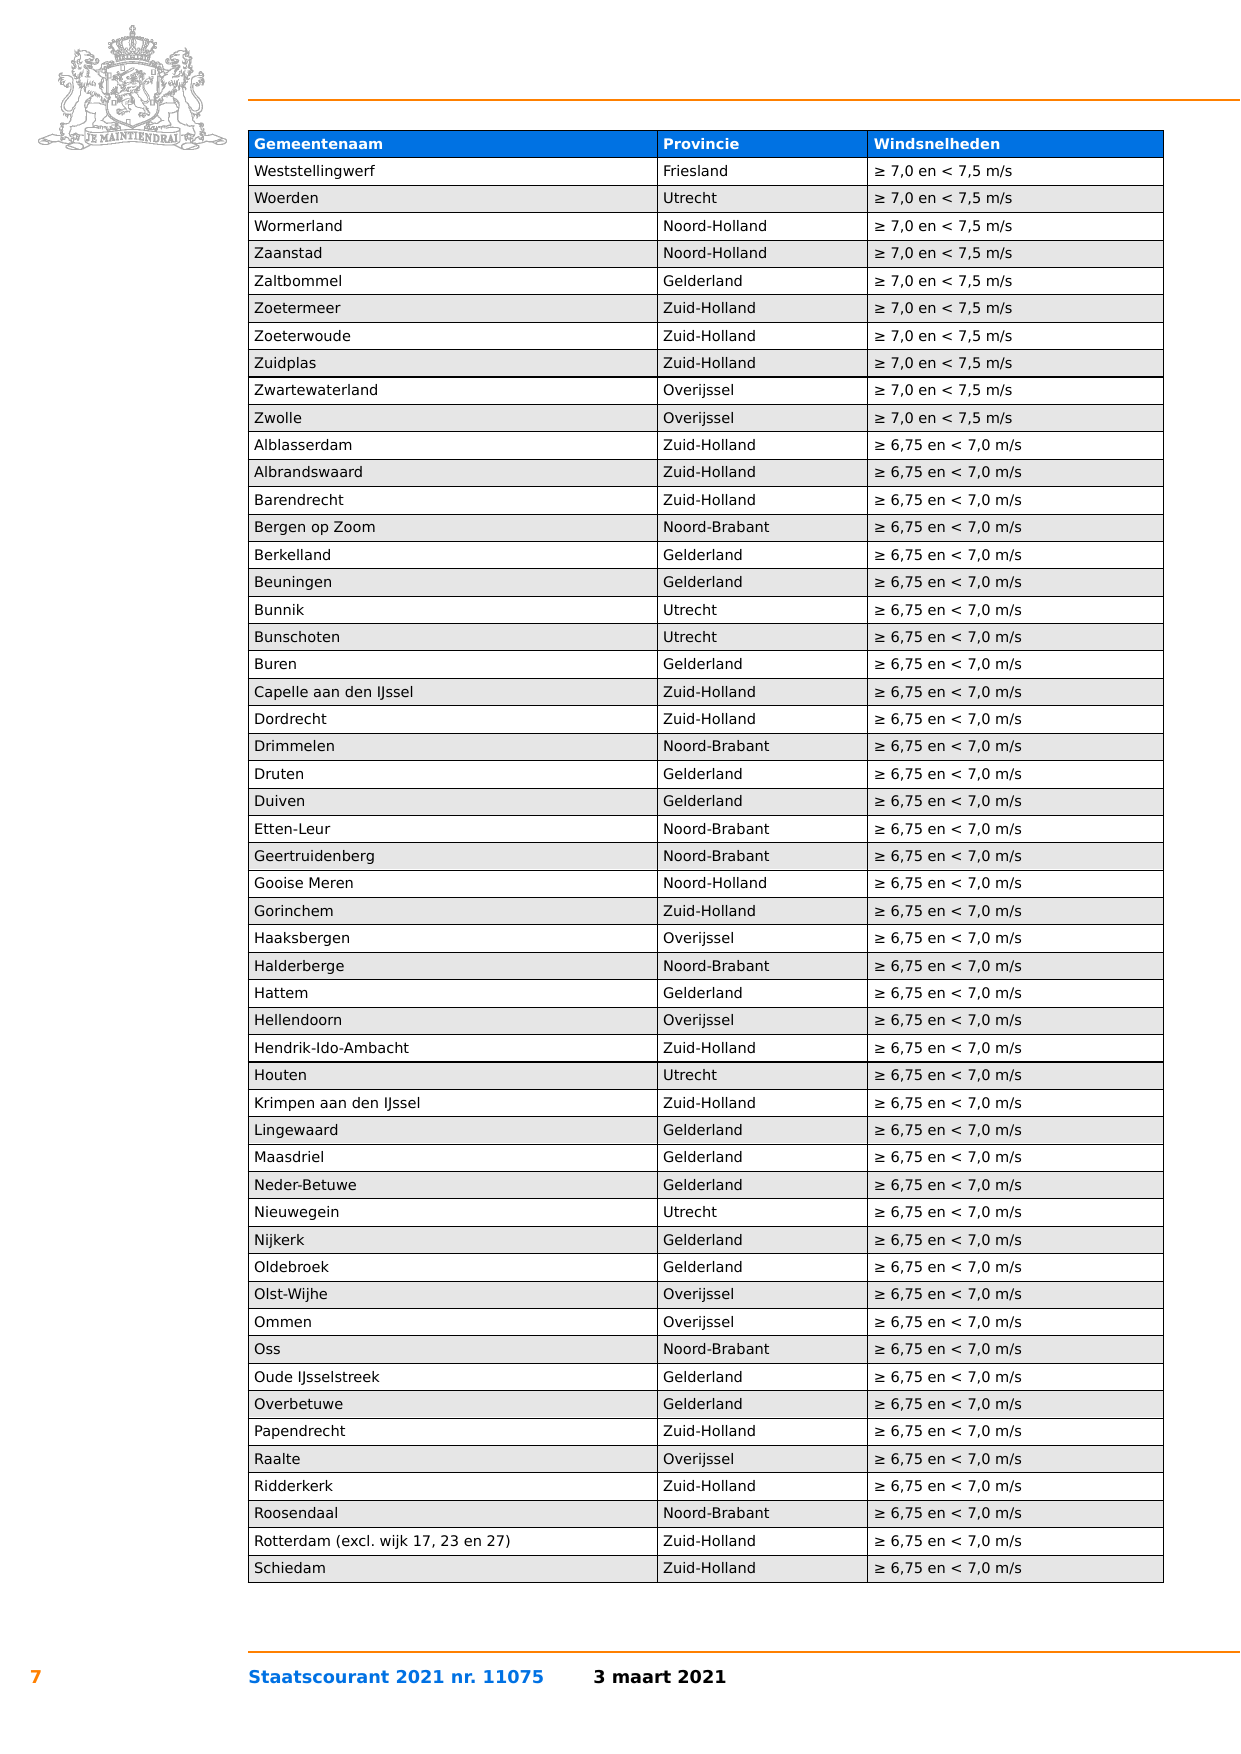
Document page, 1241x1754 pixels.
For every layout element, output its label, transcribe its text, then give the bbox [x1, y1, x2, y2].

table_cell ≥ 6,75 en < 7,0 m/s [868, 1254, 1163, 1281]
table_cell ≥ 6,75 en < 7,0 m/s [868, 1309, 1163, 1335]
table_cell Overijssel [658, 1446, 867, 1472]
table_cell ≥ 6,75 en < 7,0 m/s [868, 706, 1163, 733]
table_cell Raalte [249, 1446, 657, 1472]
table_cell Friesland [658, 158, 867, 185]
table_cell Zuid-Holland [658, 1035, 867, 1061]
table_cell Halderberge [249, 953, 657, 979]
table_cell ≥ 6,75 en < 7,0 m/s [868, 1008, 1163, 1034]
table_cell Noord-Brabant [658, 1501, 867, 1527]
table_cell Gelderland [658, 1145, 867, 1171]
table_cell ≥ 6,75 en < 7,0 m/s [868, 1556, 1163, 1582]
table_cell Zuid-Holland [658, 1473, 867, 1500]
table_cell Nieuwegein [249, 1199, 657, 1226]
table_cell Gelderland [658, 1254, 867, 1281]
table_cell Zuid-Holland [658, 898, 867, 924]
table_cell Maasdriel [249, 1145, 657, 1171]
table_cell Bunnik [249, 597, 657, 623]
table_cell ≥ 6,75 en < 7,0 m/s [868, 432, 1163, 459]
table_cell ≥ 6,75 en < 7,0 m/s [868, 734, 1163, 760]
table_cell Olst-Wijhe [249, 1282, 657, 1308]
table_cell Zuid-Holland [658, 1528, 867, 1554]
table_cell Overijssel [658, 1008, 867, 1034]
table_cell Utrecht [658, 1199, 867, 1226]
table_cell Noord-Brabant [658, 843, 867, 869]
table_cell ≥ 6,75 en < 7,0 m/s [868, 542, 1163, 568]
table_cell Roosendaal [249, 1501, 657, 1527]
table_cell ≥ 7,0 en < 7,5 m/s [868, 186, 1163, 212]
table_cell ≥ 6,75 en < 7,0 m/s [868, 871, 1163, 897]
table_cell ≥ 7,0 en < 7,5 m/s [868, 241, 1163, 267]
table_cell Zoetermeer [249, 295, 657, 322]
table_cell Gooise Meren [249, 871, 657, 897]
table_cell ≥ 6,75 en < 7,0 m/s [868, 597, 1163, 623]
table_cell Bunschoten [249, 624, 657, 650]
table_header Gemeentenaam [249, 131, 657, 157]
table_cell Gelderland [658, 980, 867, 1007]
table_cell Noord-Holland [658, 213, 867, 239]
table_cell ≥ 6,75 en < 7,0 m/s [868, 1528, 1163, 1554]
table_cell Gorinchem [249, 898, 657, 924]
table_cell Gelderland [658, 1172, 867, 1198]
table_cell Dordrecht [249, 706, 657, 733]
table_cell Zuid-Holland [658, 679, 867, 705]
table_cell ≥ 6,75 en < 7,0 m/s [868, 1446, 1163, 1472]
table_cell Gelderland [658, 1391, 867, 1417]
table_cell Ridderkerk [249, 1473, 657, 1500]
table_cell Hattem [249, 980, 657, 1007]
table_cell Utrecht [658, 186, 867, 212]
table_cell Drimmelen [249, 734, 657, 760]
table_cell Lingewaard [249, 1117, 657, 1143]
table_cell ≥ 6,75 en < 7,0 m/s [868, 1473, 1163, 1500]
table_cell Houten [249, 1063, 657, 1089]
table_cell Capelle aan den IJssel [249, 679, 657, 705]
table_cell Schiedam [249, 1556, 657, 1582]
table_cell Utrecht [658, 1063, 867, 1089]
table_cell Gelderland [658, 789, 867, 815]
table_cell ≥ 6,75 en < 7,0 m/s [868, 1501, 1163, 1527]
table_cell Etten-Leur [249, 816, 657, 842]
table_cell Ommen [249, 1309, 657, 1335]
table_cell ≥ 6,75 en < 7,0 m/s [868, 569, 1163, 596]
table_cell Gelderland [658, 268, 867, 294]
table_cell Hendrik-Ido-Ambacht [249, 1035, 657, 1061]
table_cell Zuid-Holland [658, 487, 867, 513]
table_cell Gelderland [658, 1364, 867, 1390]
table_cell ≥ 6,75 en < 7,0 m/s [868, 1336, 1163, 1363]
table_cell Zuid-Holland [658, 1556, 867, 1582]
table_header Windsnelheden [868, 131, 1163, 157]
table_cell Zaltbommel [249, 268, 657, 294]
table_cell Gelderland [658, 651, 867, 678]
table_cell ≥ 6,75 en < 7,0 m/s [868, 1172, 1163, 1198]
table_cell ≥ 7,0 en < 7,5 m/s [868, 350, 1163, 376]
table_cell Zuid-Holland [658, 1419, 867, 1445]
table_cell ≥ 6,75 en < 7,0 m/s [868, 1227, 1163, 1253]
table_cell ≥ 6,75 en < 7,0 m/s [868, 898, 1163, 924]
table_cell ≥ 6,75 en < 7,0 m/s [868, 1419, 1163, 1445]
table_cell Duiven [249, 789, 657, 815]
table_cell Nijkerk [249, 1227, 657, 1253]
table_cell ≥ 6,75 en < 7,0 m/s [868, 953, 1163, 979]
table_cell Overijssel [658, 405, 867, 431]
table_cell ≥ 6,75 en < 7,0 m/s [868, 1282, 1163, 1308]
table_cell Alblasserdam [249, 432, 657, 459]
table_cell ≥ 6,75 en < 7,0 m/s [868, 624, 1163, 650]
table_cell Overijssel [658, 1309, 867, 1335]
table_cell ≥ 7,0 en < 7,5 m/s [868, 268, 1163, 294]
table_cell Weststellingwerf [249, 158, 657, 185]
table_cell Gelderland [658, 1117, 867, 1143]
table_cell Noord-Brabant [658, 816, 867, 842]
table_cell ≥ 7,0 en < 7,5 m/s [868, 158, 1163, 185]
table_cell Zuid-Holland [658, 432, 867, 459]
table_cell Zuidplas [249, 350, 657, 376]
table_cell ≥ 6,75 en < 7,0 m/s [868, 679, 1163, 705]
table_cell ≥ 6,75 en < 7,0 m/s [868, 487, 1163, 513]
table_cell Hellendoorn [249, 1008, 657, 1034]
table_cell Oss [249, 1336, 657, 1363]
table_cell Papendrecht [249, 1419, 657, 1445]
table_cell Zuid-Holland [658, 323, 867, 349]
table_cell ≥ 7,0 en < 7,5 m/s [868, 295, 1163, 322]
table_cell Rotterdam (excl. wijk 17, 23 en 27) [249, 1528, 657, 1554]
table_cell Albrandswaard [249, 460, 657, 486]
table_cell Zwolle [249, 405, 657, 431]
table_cell Noord-Brabant [658, 515, 867, 541]
table_cell ≥ 6,75 en < 7,0 m/s [868, 1090, 1163, 1116]
table_cell Overijssel [658, 378, 867, 404]
table_cell Zaanstad [249, 241, 657, 267]
table_cell Zuid-Holland [658, 1090, 867, 1116]
table_cell Gelderland [658, 569, 867, 596]
table_cell Geertruidenberg [249, 843, 657, 869]
table_cell Utrecht [658, 597, 867, 623]
table_cell ≥ 6,75 en < 7,0 m/s [868, 789, 1163, 815]
table_cell Krimpen aan den IJssel [249, 1090, 657, 1116]
table_cell Noord-Brabant [658, 734, 867, 760]
table_cell Zuid-Holland [658, 350, 867, 376]
table_cell Gelderland [658, 761, 867, 787]
table_cell ≥ 6,75 en < 7,0 m/s [868, 925, 1163, 952]
table_cell Gelderland [658, 542, 867, 568]
table_cell ≥ 6,75 en < 7,0 m/s [868, 1063, 1163, 1089]
table_cell Oude IJsselstreek [249, 1364, 657, 1390]
table_cell ≥ 6,75 en < 7,0 m/s [868, 1117, 1163, 1143]
table_cell ≥ 6,75 en < 7,0 m/s [868, 460, 1163, 486]
table_cell Overijssel [658, 1282, 867, 1308]
table_cell ≥ 6,75 en < 7,0 m/s [868, 515, 1163, 541]
table_cell Noord-Holland [658, 871, 867, 897]
table_cell ≥ 6,75 en < 7,0 m/s [868, 843, 1163, 869]
table_cell ≥ 6,75 en < 7,0 m/s [868, 1035, 1163, 1061]
table_cell Overbetuwe [249, 1391, 657, 1417]
table_cell Oldebroek [249, 1254, 657, 1281]
picture [38, 25, 227, 150]
table_cell Utrecht [658, 624, 867, 650]
table_cell ≥ 6,75 en < 7,0 m/s [868, 651, 1163, 678]
table_cell Noord-Brabant [658, 953, 867, 979]
table_cell Neder-Betuwe [249, 1172, 657, 1198]
table_cell Berkelland [249, 542, 657, 568]
table_header Provincie [658, 131, 867, 157]
table_cell Zuid-Holland [658, 706, 867, 733]
table_cell Beuningen [249, 569, 657, 596]
table_cell Woerden [249, 186, 657, 212]
table_cell Overijssel [658, 925, 867, 952]
table_cell Noord-Holland [658, 241, 867, 267]
table_cell Haaksbergen [249, 925, 657, 952]
table_cell ≥ 7,0 en < 7,5 m/s [868, 405, 1163, 431]
table_cell ≥ 6,75 en < 7,0 m/s [868, 980, 1163, 1007]
table_cell Buren [249, 651, 657, 678]
table_cell ≥ 6,75 en < 7,0 m/s [868, 1199, 1163, 1226]
table_cell Druten [249, 761, 657, 787]
table_cell Bergen op Zoom [249, 515, 657, 541]
table_cell Zoeterwoude [249, 323, 657, 349]
table_cell Zuid-Holland [658, 460, 867, 486]
table_cell ≥ 7,0 en < 7,5 m/s [868, 213, 1163, 239]
table_cell ≥ 6,75 en < 7,0 m/s [868, 1391, 1163, 1417]
table_cell ≥ 6,75 en < 7,0 m/s [868, 816, 1163, 842]
table_cell ≥ 7,0 en < 7,5 m/s [868, 378, 1163, 404]
table_cell ≥ 7,0 en < 7,5 m/s [868, 323, 1163, 349]
table_cell Gelderland [658, 1227, 867, 1253]
table_cell Barendrecht [249, 487, 657, 513]
table_cell ≥ 6,75 en < 7,0 m/s [868, 761, 1163, 787]
table_cell Wormerland [249, 213, 657, 239]
table_cell Zwartewaterland [249, 378, 657, 404]
table_cell Noord-Brabant [658, 1336, 867, 1363]
table_cell ≥ 6,75 en < 7,0 m/s [868, 1145, 1163, 1171]
table_cell Zuid-Holland [658, 295, 867, 322]
table_cell ≥ 6,75 en < 7,0 m/s [868, 1364, 1163, 1390]
